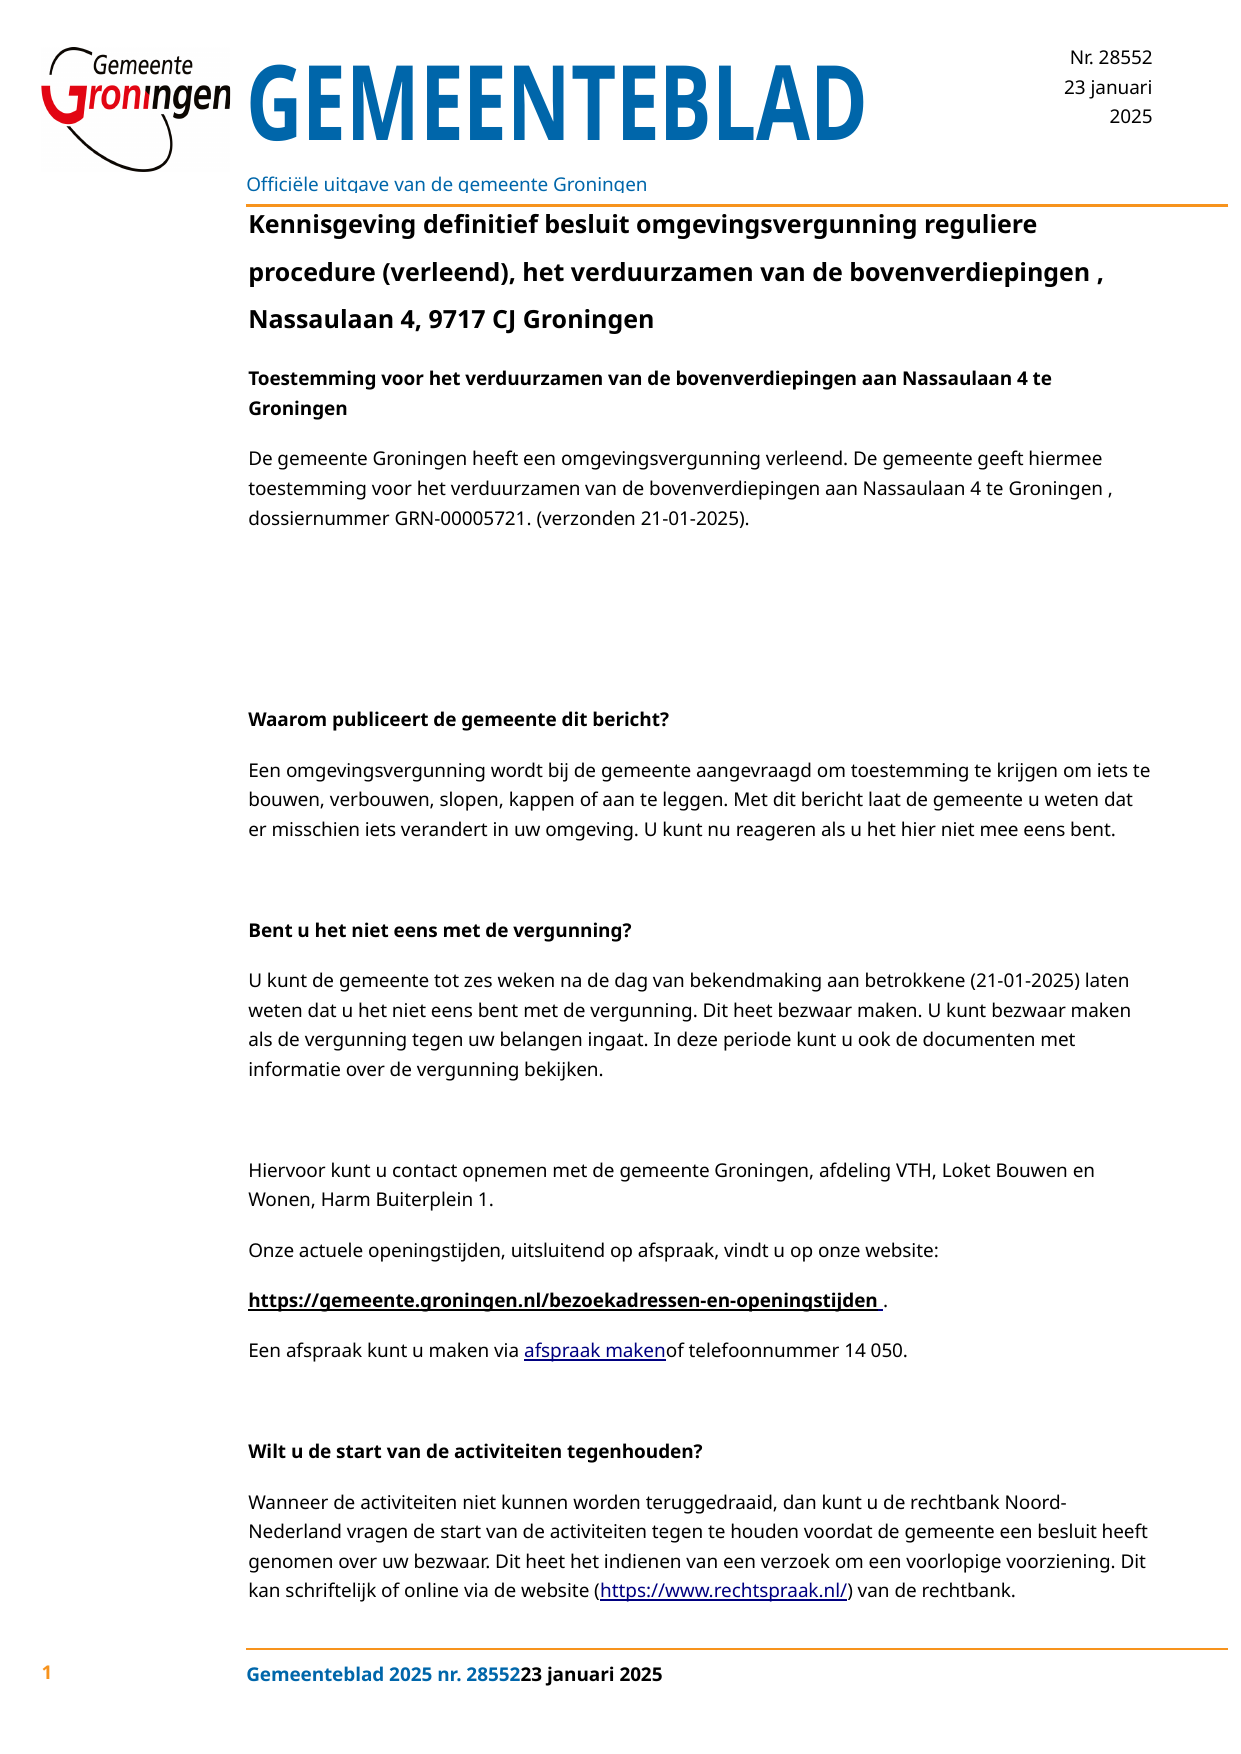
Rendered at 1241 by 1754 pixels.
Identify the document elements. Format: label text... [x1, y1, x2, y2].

text Waarom publiceert de gemeente dit bericht? [248, 706, 1152, 732]
text U kunt de gemeente tot zes weken na de dag van bekendmaking aan betrokkene (21-01-2025) laten weten dat u het niet eens bent met de vergunning. Dit heet bezwaar maken. U kunt bezwaar maken als de vergunning tegen uw belangen ingaat. In deze periode kunt u ook de documenten met informatie over de vergunning bekijken. [248, 967, 1152, 1082]
text Een omgevingsvergunning wordt bij de gemeente aangevraagd om toestemming te krijgen om iets te bouwen, verbouwen, slopen, kappen of aan te leggen. Met dit bericht laat de gemeente u weten dat er misschien iets verandert in uw omgeving. U kunt nu reageren als u het hier niet mee eens bent. [248, 757, 1152, 842]
text Onze actuele openingstijden, uitsluitend op afspraak, vindt u op onze website: [248, 1237, 1152, 1262]
text Hiervoor kunt u contact opnemen met de gemeente Groningen, afdeling VTH, Loket Bouwen en Wonen, Harm Buiterplein 1. [248, 1157, 1152, 1212]
text https://gemeente.groningen.nl/bezoekadressen-en-openingstijden . [248, 1287, 1152, 1313]
text Een afspraak kunt u maken via afspraak makenof telefoonnummer 14 050. [248, 1338, 1152, 1363]
text Toestemming voor het verduurzamen van de bovenverdiepingen aan Nassaulaan 4 te Groningen [248, 366, 1152, 421]
text De gemeente Groningen heeft een omgevingsvergunning verleend. De gemeente geeft hiermee toestemming voor het verduurzamen van de bovenverdiepingen aan Nassaulaan 4 te Groningen , dossiernummer GRN-00005721. (verzonden 21-01-2025). [248, 446, 1152, 530]
text Wilt u de start van de activiteiten tegenhouden? [248, 1438, 1152, 1464]
text Kennisgeving definitief besluit omgevingsvergunning reguliere procedure (verleend), het verduurzamen van de bovenverdiepingen , Nassaulaan 4, 9717 CJ Groningen [248, 207, 1152, 336]
text Wanneer de activiteiten niet kunnen worden teruggedraaid, dan kunt u de rechtbank Noord-Nederland vragen de start van de activiteiten tegen te houden voordat de gemeente een besluit heeft genomen over uw bezwaar. Dit heet het indienen van een verzoek om een voorlopige voorziening. Dit kan schriftelijk of online via de website (https://www.rechtspraak.nl/) van de rechtbank. [248, 1489, 1152, 1603]
text Bent u het niet eens met de vergunning? [248, 917, 1152, 942]
picture [41, 47, 231, 172]
